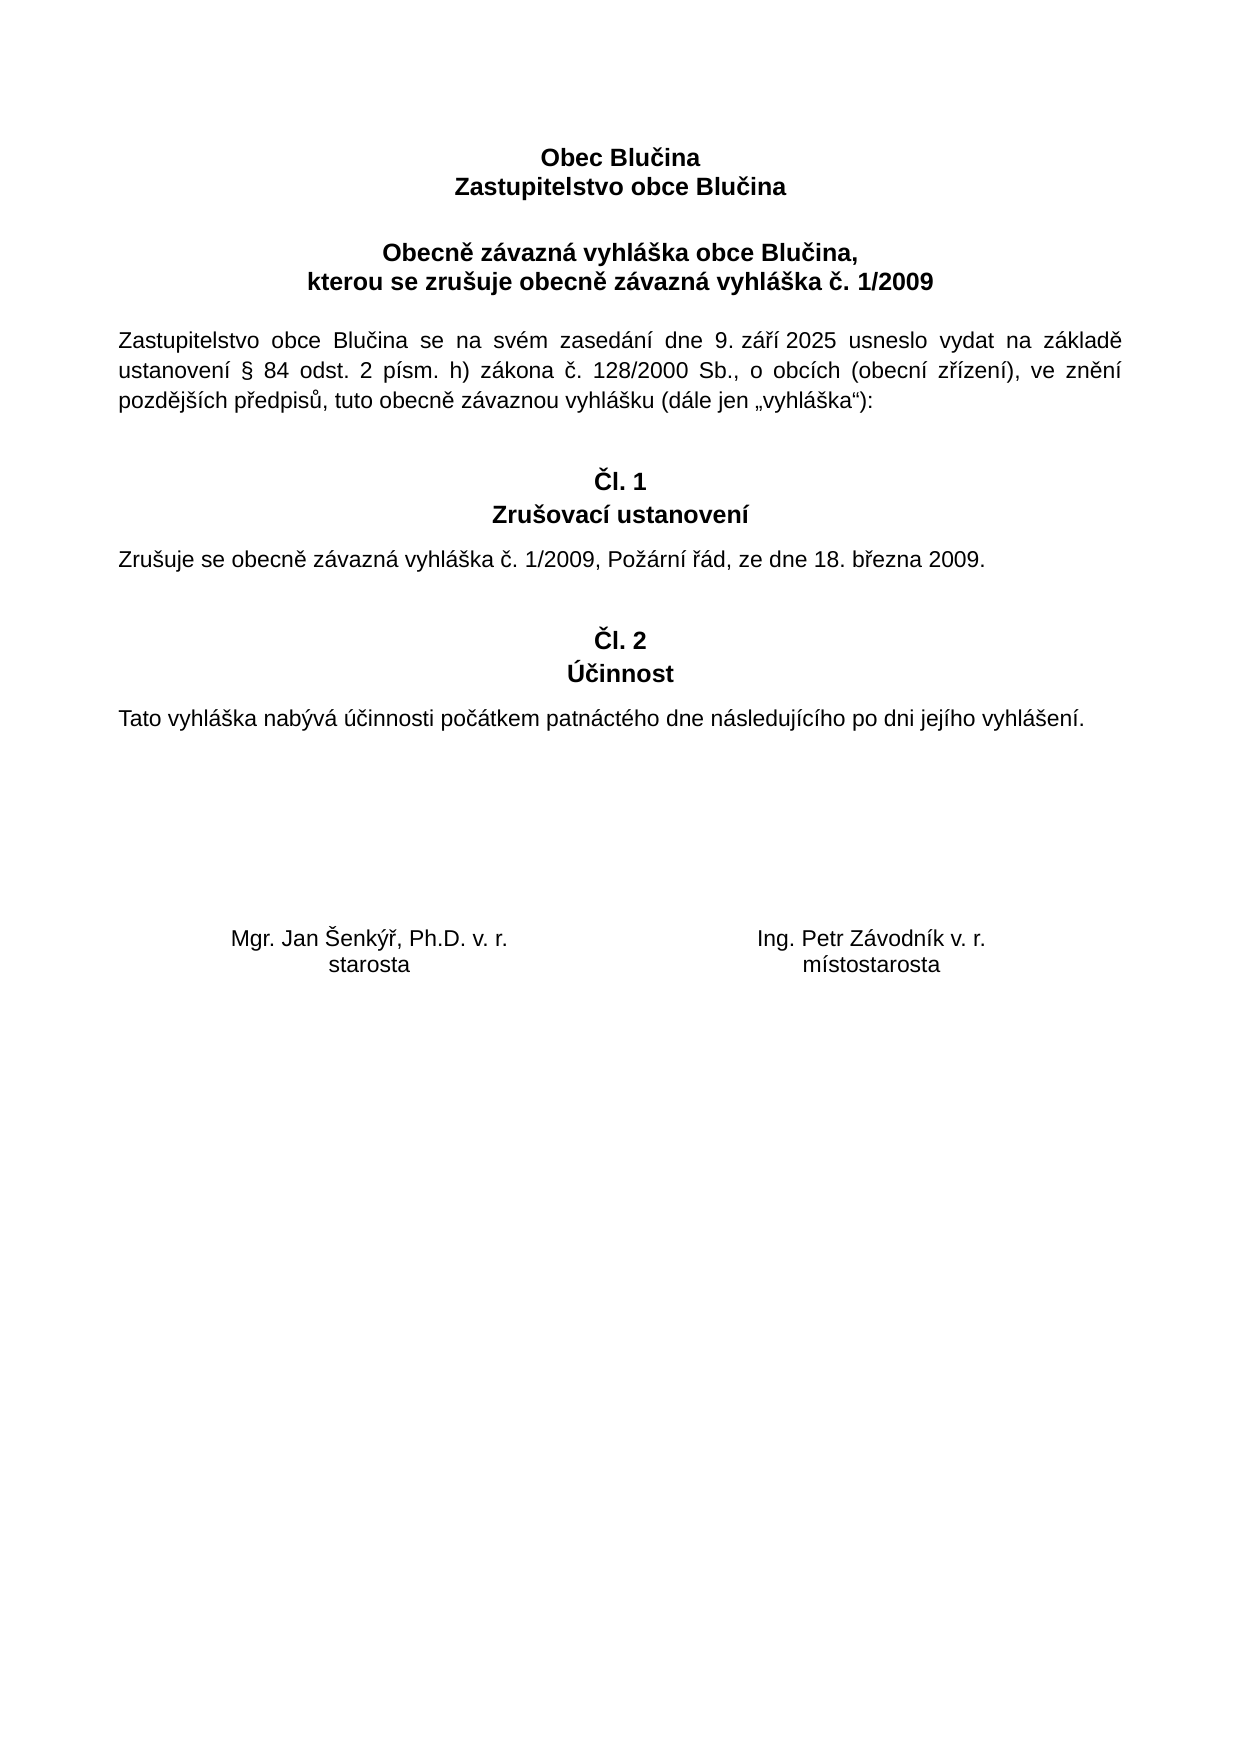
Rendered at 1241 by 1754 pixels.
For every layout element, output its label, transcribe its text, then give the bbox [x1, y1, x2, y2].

table_cell [118, 984, 620, 1102]
table_header Mgr. Jan Šenkýř, Ph.D. v. r. starosta [118, 865, 620, 983]
subtitle Obecně závazná vyhláška obce Blučina, kterou se zrušuje obecně závazná vyhláška č. 1/2009 [118, 238, 1122, 295]
subtitle Čl. 1 Zrušovací ustanovení [118, 467, 1122, 529]
text Zastupitelstvo obce Blučina se na svém zasedání dne 9. září 2025 usneslo vydat na základě ustanovení § 84 odst. 2 písm. h) zákona č. 128/2000 Sb., o obcích (obecní zřízení), ve znění pozdějších předpisů, tuto obecně závaznou vyhlášku (dále jen „vyhláška“): [118, 327, 1122, 413]
text Tato vyhláška nabývá účinnosti počátkem patnáctého dne následujícího po dni jejího vyhlášení. [118, 704, 1122, 731]
text Zrušuje se obecně závazná vyhláška č. 1/2009, Požární řád, ze dne 18. března 2009. [118, 546, 1122, 572]
table_cell [620, 984, 1122, 1102]
table_header Ing. Petr Závodník v. r. místostarosta [620, 865, 1122, 983]
subtitle Čl. 2 Účinnost [118, 626, 1122, 688]
title Obec Blučina Zastupitelstvo obce Blučina [118, 143, 1122, 201]
